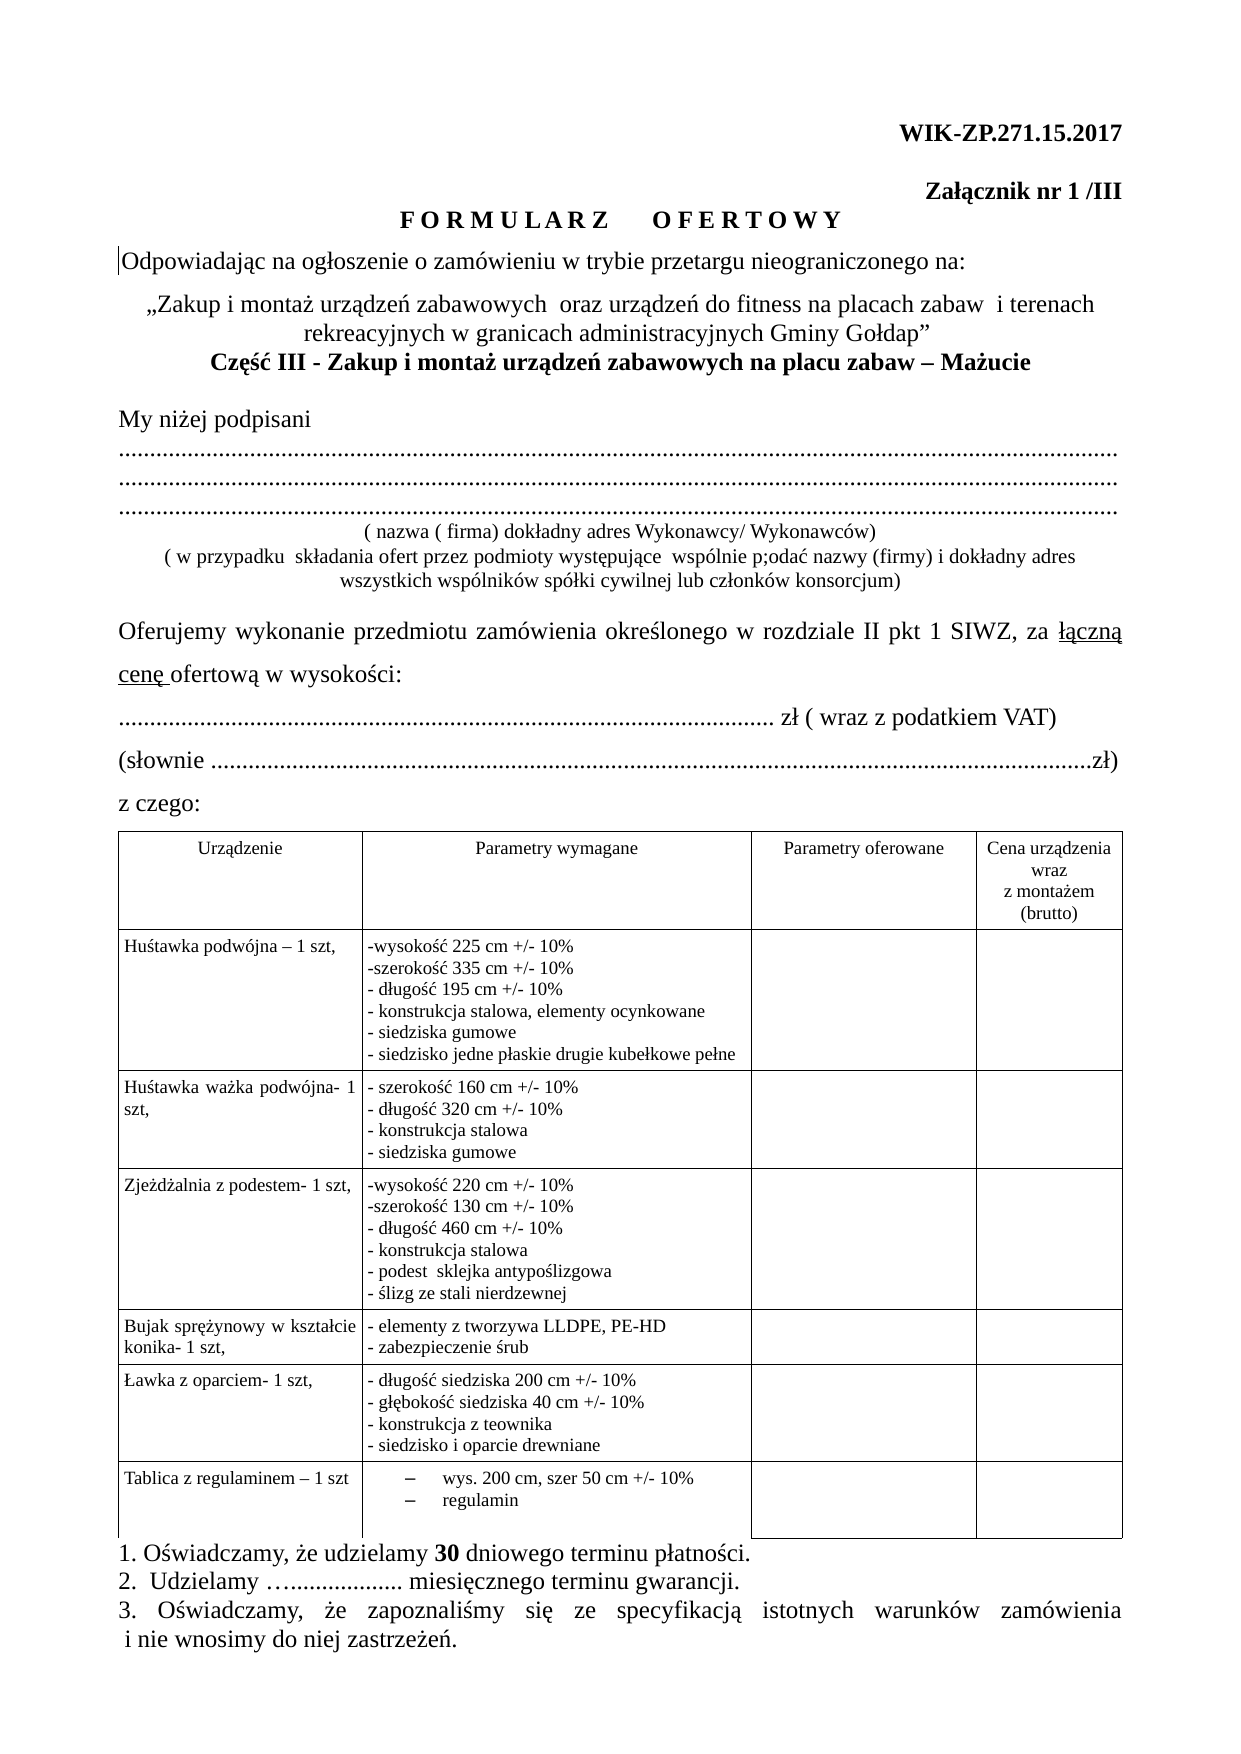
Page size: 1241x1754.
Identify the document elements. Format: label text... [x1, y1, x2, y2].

table_cell - szerokość 160 cm +/- 10% - długość 320 cm +/- 10% - konstrukcja stalowa - siedziska gumowe [363, 1071, 751, 1168]
text ( w przypadku składania ofert przez podmioty występujące wspólnie p;odać nazwy (firmy) i dokładny adres wszystkich wspólników spółki cywilnej lub członków konsorcjum) [118, 543, 1122, 592]
table_cell - długość siedziska 200 cm +/- 10% - głębokość siedziska 40 cm +/- 10% - konstrukcja z teownika - siedzisko i oparcie drewniane [363, 1365, 751, 1461]
text ................................................................................................................................................................ [118, 433, 1122, 462]
text 1. Oświadczamy, że udzielamy 30 dniowego terminu płatności. [118, 1539, 1122, 1566]
table_cell Ławka z oparciem- 1 szt, [119, 1365, 362, 1461]
table_cell [977, 1310, 1122, 1363]
text 2. Udzielamy ….................. miesięcznego terminu gwarancji. [118, 1566, 1122, 1595]
table_cell [977, 1365, 1122, 1461]
table_cell Bujak sprężynowy w kształcie konika- 1 szt, [119, 1310, 362, 1363]
table_cell [977, 1169, 1122, 1309]
table_cell [752, 1071, 976, 1168]
table_header Urządzenie [119, 832, 362, 929]
table_header Parametry wymagane [363, 832, 751, 929]
table_header Cena urządzenia wraz z montażem (brutto) [977, 832, 1122, 929]
text ................................................................................................................................................................ [118, 462, 1122, 491]
text (słownie .............................................................................................................................................zł) [118, 745, 1122, 774]
table_cell [752, 1310, 976, 1363]
text „Zakup i montaż urządzeń zabawowych oraz urządzeń do fitness na placach zabaw i terenach rekreacyjnych w granicach administracyjnych Gminy Gołdap” [118, 289, 1122, 347]
table_cell [752, 930, 976, 1070]
text 3. Oświadczamy, że zapoznaliśmy się ze specyfikacją istotnych warunków zamówienia i nie wnosimy do niej zastrzeżeń. [118, 1595, 1122, 1653]
table_cell Zjeżdżalnia z podestem- 1 szt, [119, 1169, 362, 1309]
table_cell [752, 1365, 976, 1461]
table_cell [752, 1462, 976, 1538]
table_cell Tablica z regulaminem – 1 szt [119, 1462, 362, 1538]
table_cell Huśtawka podwójna – 1 szt, [119, 930, 362, 1070]
text Część III - Zakup i montaż urządzeń zabawowych na placu zabaw – Mażucie [118, 347, 1122, 376]
text ................................................................................................................................................................ [118, 491, 1122, 519]
table_cell Huśtawka ważka podwójna- 1 szt, [119, 1071, 362, 1168]
table_cell -wysokość 220 cm +/- 10% -szerokość 130 cm +/- 10% - długość 460 cm +/- 10% - konstrukcja stalowa - podest sklejka antypoślizgowa - ślizg ze stali nierdzewnej [363, 1169, 751, 1309]
table_cell [977, 1462, 1122, 1538]
text ( nazwa ( firma) dokładny adres Wykonawcy/ Wykonawców) [118, 519, 1122, 543]
table_cell [977, 1071, 1122, 1168]
text Załącznik nr 1 /III [118, 176, 1122, 205]
table_cell [977, 930, 1122, 1070]
table_cell wys. 200 cm, szer 50 cm +/- 10% regulamin [363, 1462, 751, 1538]
table_cell - elementy z tworzywa LLDPE, PE-HD - zabezpieczenie śrub [363, 1310, 751, 1363]
text z czego: [118, 788, 1122, 817]
subtitle F O R M U L A R Z O F E R T O W Y [118, 205, 1122, 234]
text Oferujemy wykonanie przedmiotu zamówienia określonego w rozdziale II pkt 1 SIWZ, za łączną cenę ofertową w wysokości: [118, 616, 1122, 688]
text My niżej podpisani [118, 404, 1122, 433]
table_cell -wysokość 225 cm +/- 10% -szerokość 335 cm +/- 10% - długość 195 cm +/- 10% - konstrukcja stalowa, elementy ocynkowane - siedziska gumowe - siedzisko jedne płaskie drugie kubełkowe pełne [363, 930, 751, 1070]
table_header Parametry oferowane [752, 832, 976, 929]
subtitle Odpowiadając na ogłoszenie o zamówieniu w trybie przetargu nieograniczonego na: [119, 246, 1122, 275]
table_cell [752, 1169, 976, 1309]
text ......................................................................................................... zł ( wraz z podatkiem VAT) [118, 702, 1122, 731]
